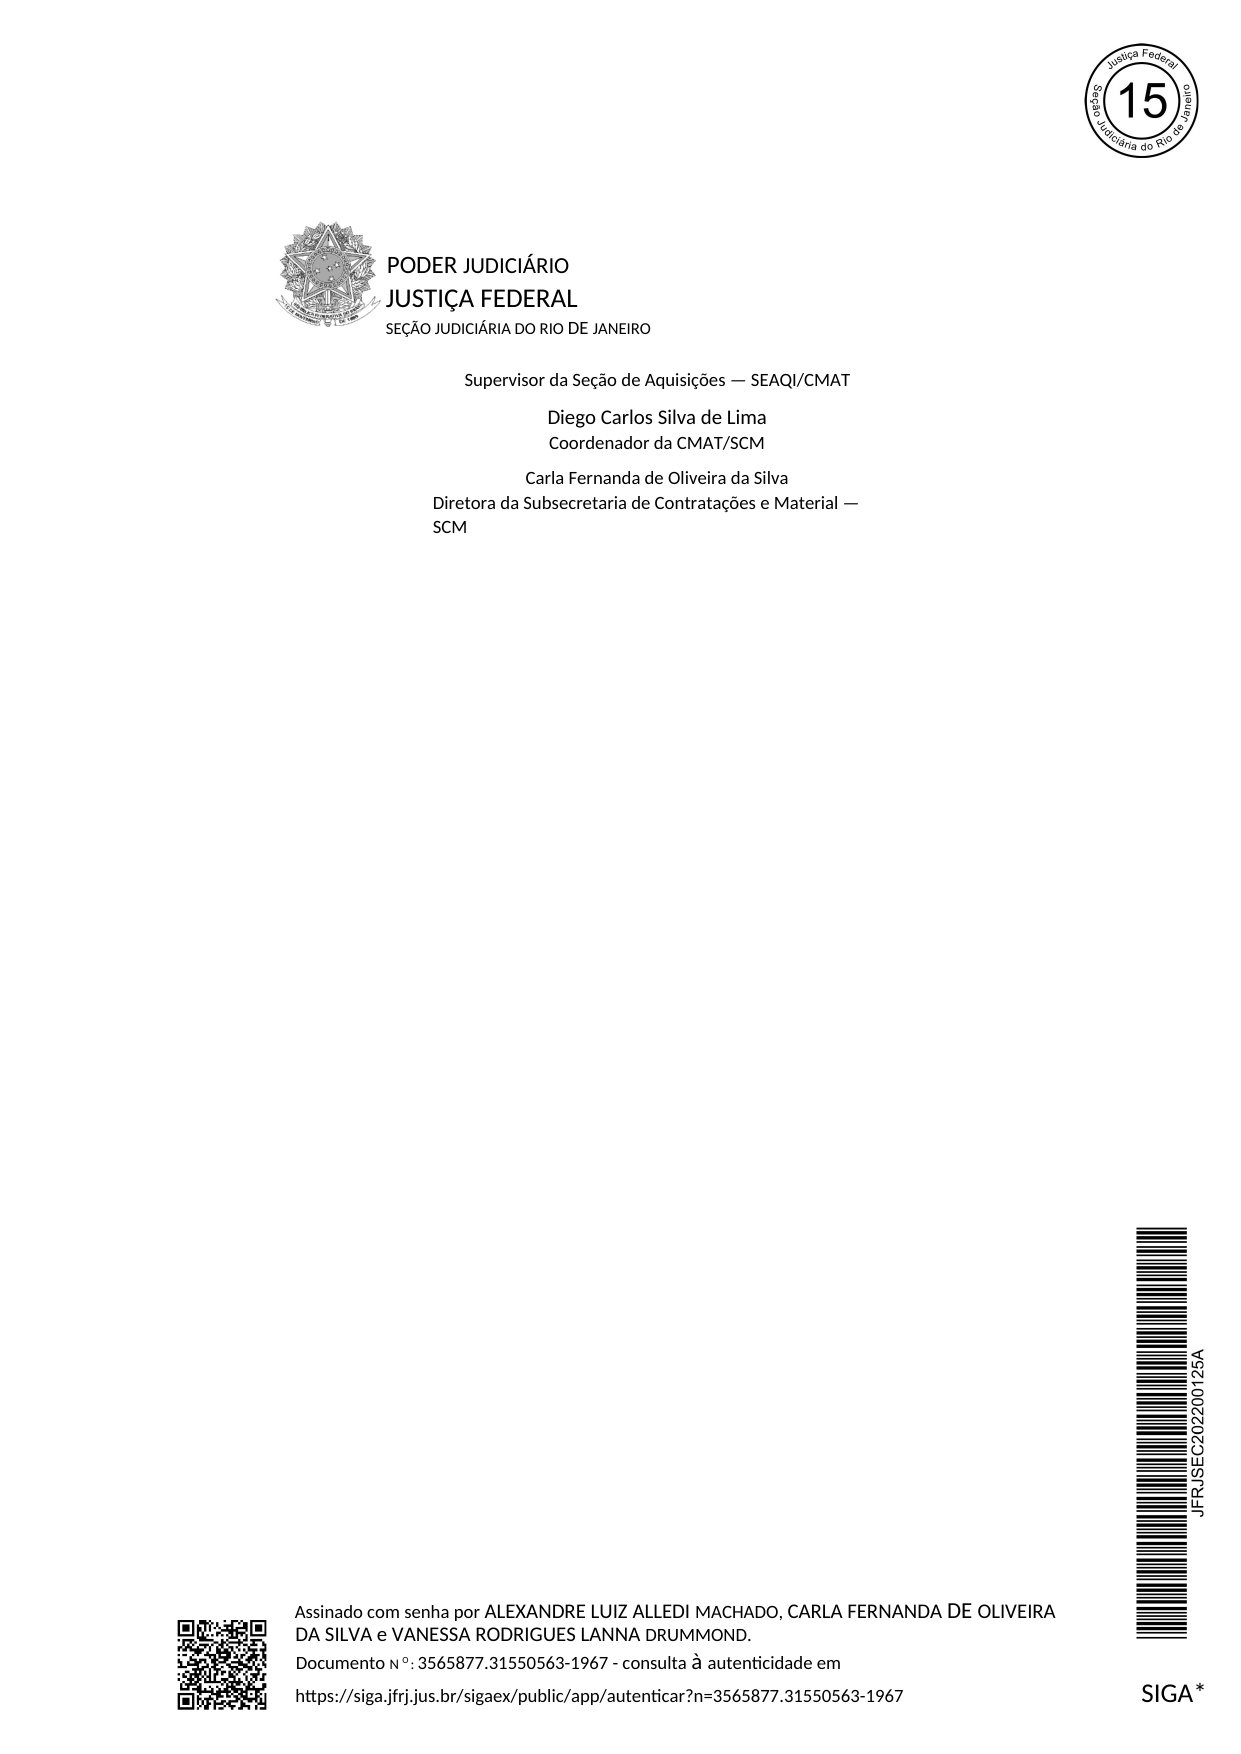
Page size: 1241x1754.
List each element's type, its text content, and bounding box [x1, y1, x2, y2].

text Supervisor da Seção de Aquisições — SEAQI/CMAT [433, 369, 882, 392]
text Diego Carlos Silva de Lima [433, 404, 882, 429]
text Diretora da Subsecretaria de Contratações e Material — SCM [433, 491, 882, 538]
text Coordenador da CMAT/SCM [433, 431, 881, 454]
text Carla Fernanda de Oliveira da Silva [433, 467, 881, 489]
